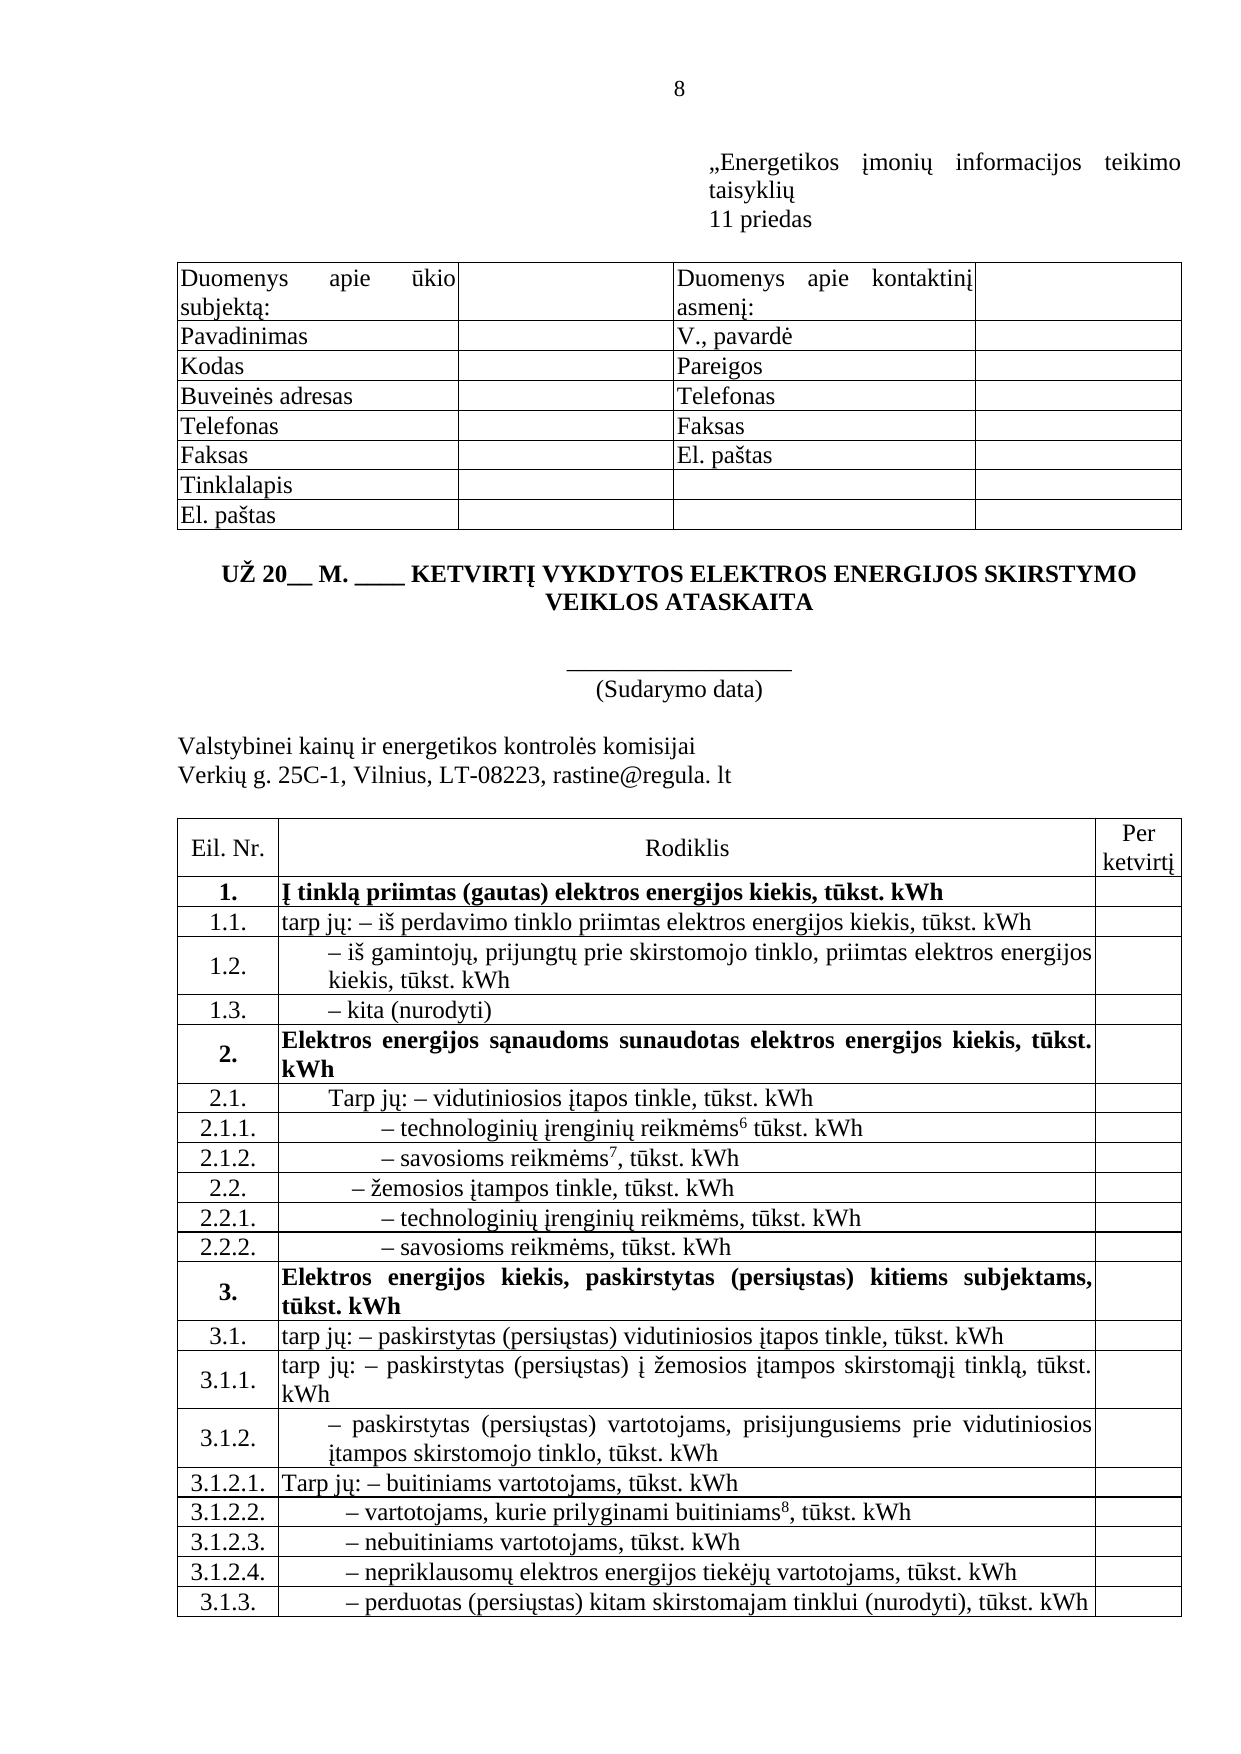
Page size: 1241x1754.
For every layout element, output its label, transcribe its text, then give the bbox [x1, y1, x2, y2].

table_cell [1096, 937, 1181, 994]
table_cell [1096, 1262, 1181, 1320]
table_cell [1096, 995, 1181, 1024]
table_cell 3.1.2.1. [178, 1468, 278, 1496]
table_cell – nepriklausomų elektros energijos tiekėjų vartotojams, tūkst. kWh [279, 1557, 1095, 1586]
text __________________ [177, 645, 1181, 674]
text Valstybinei kainų ir energetikos kontrolės komisijai [177, 731, 1181, 760]
table_cell – iš gamintojų, prijungtų prie skirstomojo tinklo, priimtas elektros energijos kiekis, tūkst. kWh [279, 937, 1095, 994]
table_cell [674, 500, 975, 529]
table_cell Tarp jų: – vidutiniosios įtapos tinkle, tūkst. kWh [279, 1084, 1095, 1112]
table_cell 2.1. [178, 1084, 278, 1112]
table_cell 2.2.2. [178, 1233, 278, 1261]
table_cell [1096, 907, 1181, 936]
table_header [459, 263, 673, 320]
table_cell tarp jų: – iš perdavimo tinklo priimtas elektros energijos kiekis, tūkst. kWh [279, 907, 1095, 936]
table_cell 2.2. [178, 1173, 278, 1202]
table_cell [459, 441, 673, 469]
table_cell [1096, 1557, 1181, 1586]
table_cell 3. [178, 1262, 278, 1320]
table_cell [1096, 1321, 1181, 1349]
table_cell [976, 500, 1181, 529]
table_cell 3.1.3. [178, 1587, 278, 1616]
table_cell [1096, 1233, 1181, 1261]
table_cell – technologinių įrenginių reikmėms, tūkst. kWh [279, 1203, 1095, 1231]
table_cell [1096, 1409, 1181, 1467]
table_cell Tarp jų: – buitiniams vartotojams, tūkst. kWh [279, 1468, 1095, 1496]
table_cell – nebuitiniams vartotojams, tūkst. kWh [279, 1527, 1095, 1556]
table_cell [459, 381, 673, 410]
table_cell [976, 411, 1181, 439]
table_cell [1096, 1113, 1181, 1142]
table_cell Tinklalapis [178, 470, 458, 499]
table_cell Telefonas [674, 381, 975, 410]
table_cell Elektros energijos sąnaudoms sunaudotas elektros energijos kiekis, tūkst. kWh [279, 1025, 1095, 1082]
table_cell [1096, 1351, 1181, 1408]
table_cell – žemosios įtampos tinkle, tūkst. kWh [279, 1173, 1095, 1202]
table_cell 3.1.2. [178, 1409, 278, 1467]
table_cell [1096, 1203, 1181, 1231]
table_cell 3.1.2.2. [178, 1498, 278, 1526]
table_cell [1096, 1587, 1181, 1616]
table_cell 3.1. [178, 1321, 278, 1349]
table_cell [674, 470, 975, 499]
table_cell [1096, 877, 1181, 906]
table_cell 2.2.1. [178, 1203, 278, 1231]
table_cell [976, 321, 1181, 350]
table_cell Buveinės adresas [178, 381, 458, 410]
table_cell – savosioms reikmėms7, tūkst. kWh [279, 1143, 1095, 1172]
table_cell [1096, 1084, 1181, 1112]
table_cell [459, 351, 673, 380]
table_header Duomenys apie ūkio subjektą: [178, 263, 458, 320]
table_cell 3.1.2.4. [178, 1557, 278, 1586]
text UŽ 20__ M. ____ KETVIRTĮ VYKDYTOS ELEKTROS ENERGIJOS SKIRSTYMO VEIKLOS ATASKAITA [177, 559, 1181, 616]
table_cell 2. [178, 1025, 278, 1082]
text (Sudarymo data) [177, 674, 1181, 702]
table_cell tarp jų: – paskirstytas (persiųstas) į žemosios įtampos skirstomąjį tinklą, tūkst. kWh [279, 1351, 1095, 1408]
table_cell Elektros energijos kiekis, paskirstytas (persiųstas) kitiems subjektams, tūkst. kWh [279, 1262, 1095, 1320]
table_cell – savosioms reikmėms, tūkst. kWh [279, 1233, 1095, 1261]
table_cell [459, 411, 673, 439]
table_cell 2.1.1. [178, 1113, 278, 1142]
table_cell – vartotojams, kurie prilyginami buitiniams8, tūkst. kWh [279, 1498, 1095, 1526]
table_cell [1096, 1143, 1181, 1172]
table_header Duomenys apie kontaktinį asmenį: [674, 263, 975, 320]
table_header [976, 263, 1181, 320]
table_header Eil. Nr. [178, 819, 278, 876]
table_cell Kodas [178, 351, 458, 380]
table_header Rodiklis [279, 819, 1095, 876]
table_cell Pareigos [674, 351, 975, 380]
table_cell El. paštas [674, 441, 975, 469]
table_cell Faksas [178, 441, 458, 469]
table_header Per ketvirtį [1096, 819, 1181, 876]
table_cell 2.1.2. [178, 1143, 278, 1172]
table_cell Faksas [674, 411, 975, 439]
table_cell [459, 500, 673, 529]
table_cell [459, 321, 673, 350]
table_cell [1096, 1468, 1181, 1496]
table_cell – paskirstytas (persiųstas) vartotojams, prisijungusiems prie vidutiniosios įtampos skirstomojo tinklo, tūkst. kWh [279, 1409, 1095, 1467]
table_cell El. paštas [178, 500, 458, 529]
table_cell [459, 470, 673, 499]
table_cell [976, 351, 1181, 380]
table_cell 3.1.2.3. [178, 1527, 278, 1556]
table_cell 1.1. [178, 907, 278, 936]
table_cell [1096, 1025, 1181, 1082]
table_cell [1096, 1173, 1181, 1202]
table_cell Į tinklą priimtas (gautas) elektros energijos kiekis, tūkst. kWh [279, 877, 1095, 906]
text 11 priedas [709, 204, 1181, 233]
text „Energetikos įmonių informacijos teikimo taisyklių [709, 147, 1181, 204]
table_cell [976, 470, 1181, 499]
table_cell Pavadinimas [178, 321, 458, 350]
table_cell – technologinių įrenginių reikmėms6 tūkst. kWh [279, 1113, 1095, 1142]
table_cell 1.2. [178, 937, 278, 994]
table_cell V., pavardė [674, 321, 975, 350]
table_cell [1096, 1527, 1181, 1556]
table_cell 1. [178, 877, 278, 906]
table_cell – kita (nurodyti) [279, 995, 1095, 1024]
table_cell [976, 381, 1181, 410]
table_cell [976, 441, 1181, 469]
table_cell [1096, 1498, 1181, 1526]
table_cell – perduotas (persiųstas) kitam skirstomajam tinklui (nurodyti), tūkst. kWh [279, 1587, 1095, 1616]
table_cell Telefonas [178, 411, 458, 439]
table_cell 3.1.1. [178, 1351, 278, 1408]
table_cell 1.3. [178, 995, 278, 1024]
text Verkių g. 25C-1, Vilnius, LT-08223, rastine@regula. lt [177, 760, 1181, 789]
table_cell tarp jų: – paskirstytas (persiųstas) vidutiniosios įtapos tinkle, tūkst. kWh [279, 1321, 1095, 1349]
